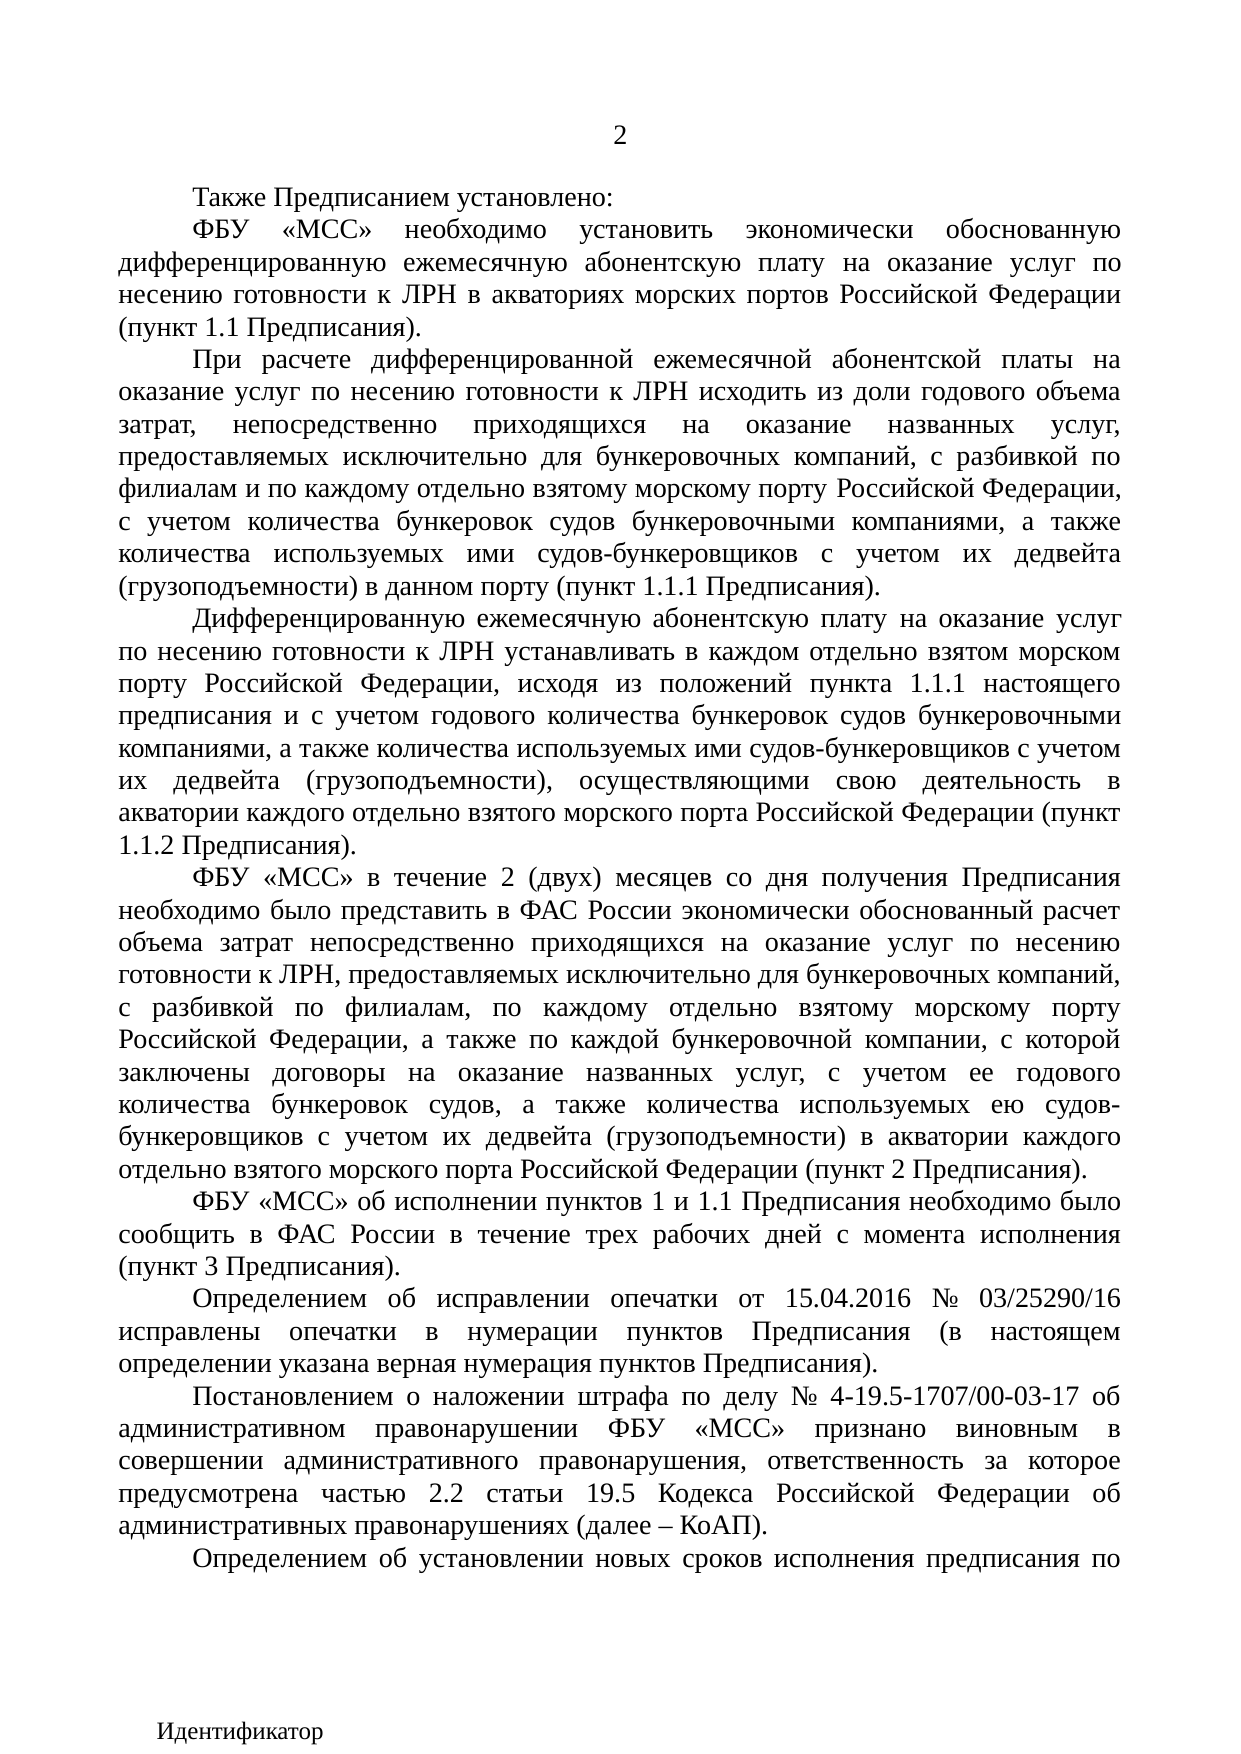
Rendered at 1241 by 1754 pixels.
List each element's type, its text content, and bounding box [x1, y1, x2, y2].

text ФБУ «МСС» об исполнении пунктов 1 и 1.1 Предписания необходимо было сообщить в ФАС России в течение трех рабочих дней с момента исполнения (пункт 3 Предписания). [118, 1184, 1122, 1281]
text ФБУ «МСС» в течение 2 (двух) месяцев со дня получения Предписания необходимо было представить в ФАС России экономически обоснованный расчет объема затрат непосредственно приходящихся на оказание услуг по несению готовности к ЛРН, предоставляемых исключительно для бункеровочных компаний, с разбивкой по филиалам, по каждому отдельно взятому морскому порту Российской Федерации, а также по каждой бункеровочной компании, с которой заключены договоры на оказание названных услуг, с учетом ее годового количества бункеровок судов, а также количества используемых ею судов-бункеровщиков с учетом их дедвейта (грузоподъемности) в акватории каждого отдельно взятого морского порта Российской Федерации (пункт 2 Предписания). [118, 860, 1122, 1184]
list Дифференцированную ежемесячную абонентскую плату на оказание услуг по несению готовности к ЛРН устанавливать в каждом отдельно взятом морском порту Российской Федерации, исходя из положений пункта 1.1.1 настоящего предписания и с учетом годового количества бункеровок судов бункеровочными компаниями, а также количества используемых ими судов-бункеровщиков с учетом их дедвейта (грузоподъемности), осуществляющими свою деятельность в акватории каждого отдельно взятого морского порта Российской Федерации (пункт 1.1.2 Предписания). [118, 601, 1122, 860]
text При расчете дифференцированной ежемесячной абонентской платы на оказание услуг по несению готовности к ЛРН исходить из доли годового объема затрат, непосредственно приходящихся на оказание названных услуг, предоставляемых исключительно для бункеровочных компаний, с разбивкой по филиалам и по каждому отдельно взятому морскому порту Российской Федерации, с учетом количества бункеровок судов бункеровочными компаниями, а также количества используемых ими судов-бункеровщиков с учетом их дедвейта (грузоподъемности) в данном порту (пункт 1.1.1 Предписания). [118, 342, 1122, 601]
text Определением об установлении новых сроков исполнения предписания по [118, 1541, 1122, 1573]
text Определением об исправлении опечатки от 15.04.2016 № 03/25290/16 исправлены опечатки в нумерации пунктов Предписания (в настоящем определении указана верная нумерация пунктов Предписания). [118, 1281, 1122, 1379]
text Также Предписанием установлено: [118, 180, 1122, 212]
text Постановлением о наложении штрафа по делу № 4-19.5-1707/00-03-17 об административном правонарушении ФБУ «МСС» признано виновным в совершении административного правонарушения, ответственность за которое предусмотрена частью 2.2 статьи 19.5 Кодекса Российской Федерации об административных правонарушениях (далее – КоАП). [118, 1379, 1122, 1541]
text ФБУ «МСС» необходимо установить экономически обоснованную дифференцированную ежемесячную абонентскую плату на оказание услуг по несению готовности к ЛРН в акваториях морских портов Российской Федерации (пункт 1.1 Предписания). [118, 212, 1122, 342]
